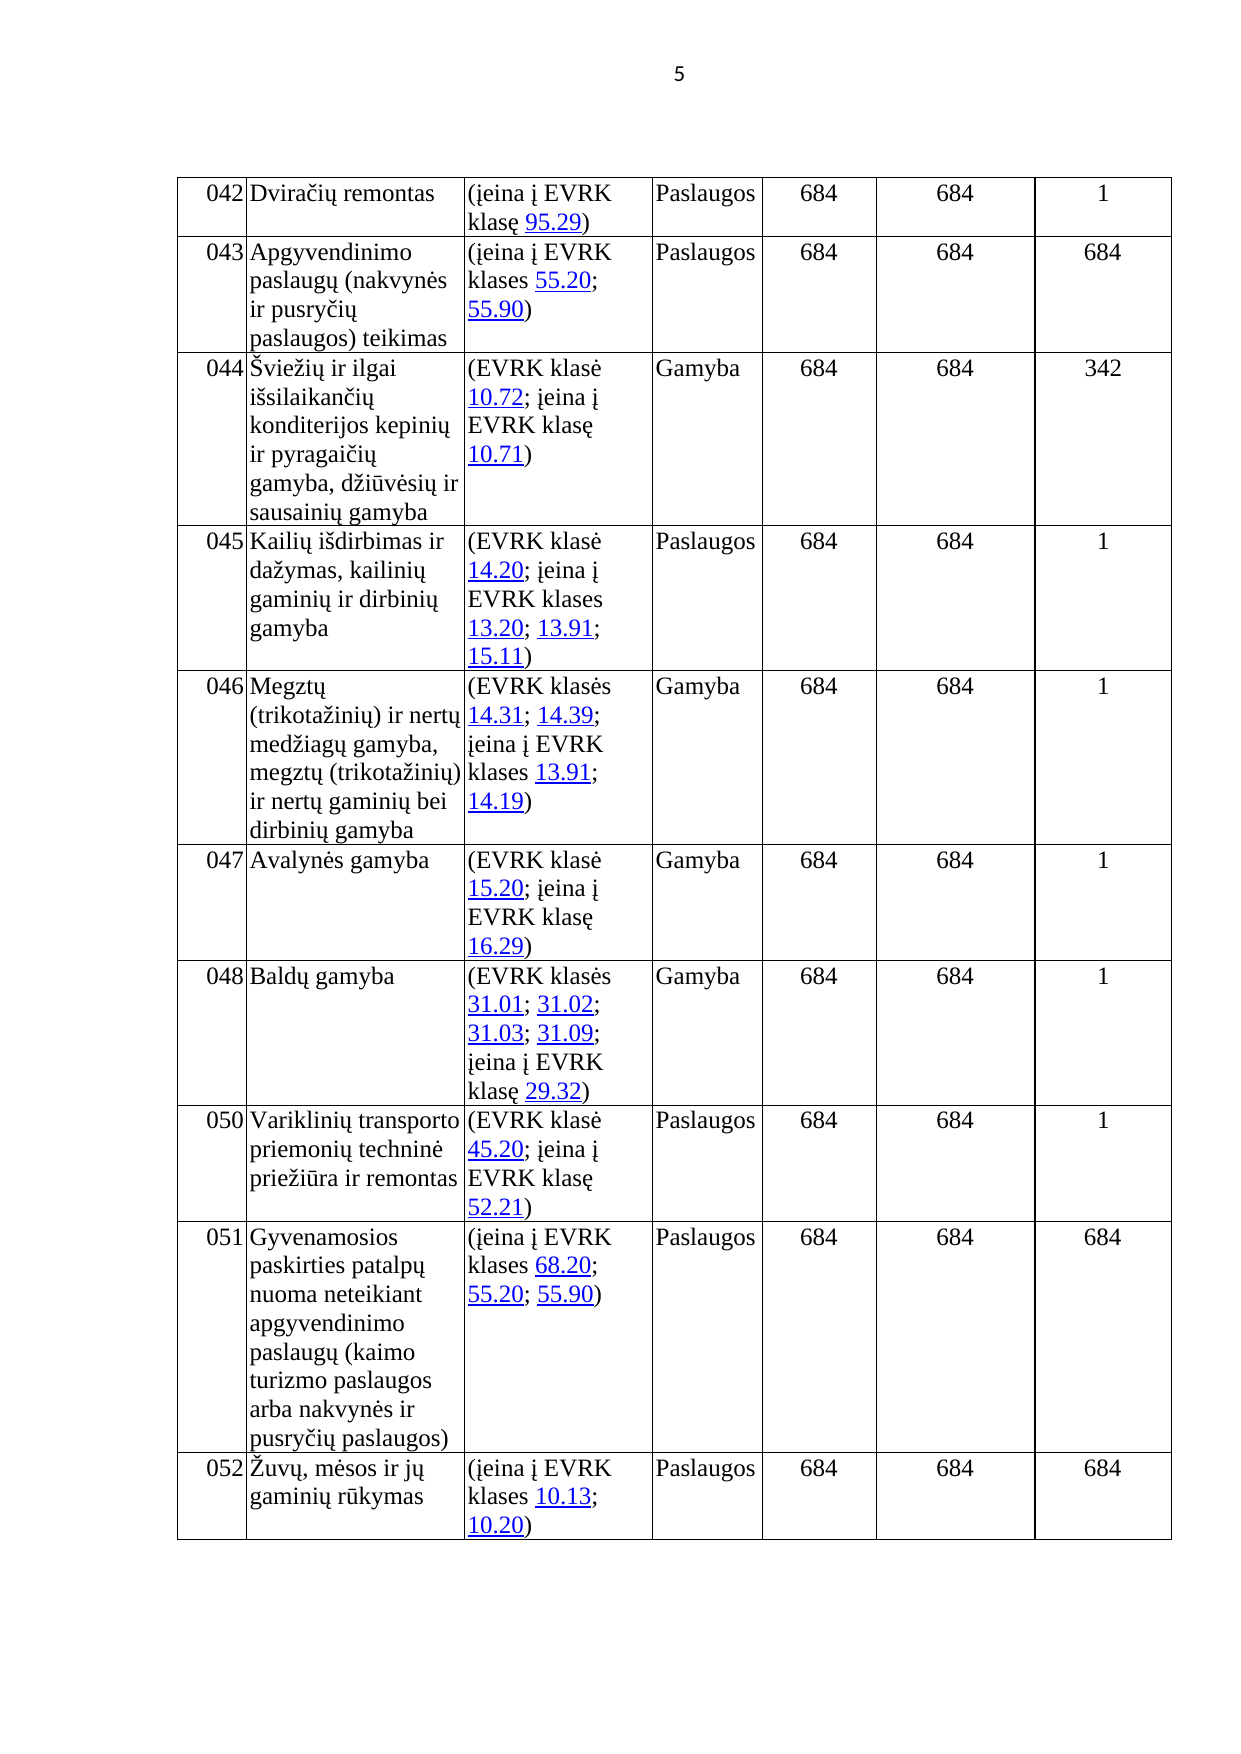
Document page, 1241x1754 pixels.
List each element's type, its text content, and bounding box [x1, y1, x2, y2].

table_cell Baldų gamyba [247, 961, 464, 1104]
table_cell Dviračių remontas [247, 178, 464, 236]
table_cell Gamyba [653, 961, 762, 1104]
table_cell Kailių išdirbimas ir dažymas, kailinių gaminių ir dirbinių gamyba [247, 526, 464, 670]
table_cell 684 [1036, 237, 1171, 352]
table_cell (EVRK klasė 45.20; įeina į EVRK klasę 52.21) [465, 1106, 652, 1221]
table_cell (EVRK klasė 10.72; įeina į EVRK klasę 10.71) [465, 353, 652, 525]
table_cell Paslaugos [653, 526, 762, 670]
table_cell Variklinių transporto priemonių techninė priežiūra ir remontas [247, 1106, 464, 1221]
table_cell 051 [178, 1222, 246, 1452]
table_cell 684 [877, 671, 1034, 844]
table_cell 1 [1036, 845, 1171, 960]
table_cell Apgyvendinimo paslaugų (nakvynės ir pusryčių paslaugos) teikimas [247, 237, 464, 352]
table_cell 1 [1036, 671, 1171, 844]
table_cell (EVRK klasė 14.20; įeina į EVRK klases 13.20; 13.91; 15.11) [465, 526, 652, 670]
table_cell 684 [763, 1222, 876, 1452]
table_cell Paslaugos [653, 1453, 762, 1539]
table_cell 050 [178, 1106, 246, 1221]
table_cell 048 [178, 961, 246, 1104]
table_cell 046 [178, 671, 246, 844]
table_cell 684 [763, 178, 876, 236]
table_cell 052 [178, 1453, 246, 1539]
table_cell 684 [1036, 1222, 1171, 1452]
table_cell (EVRK klasė 15.20; įeina į EVRK klasę 16.29) [465, 845, 652, 960]
table_cell 684 [763, 1106, 876, 1221]
table_cell 684 [877, 1453, 1034, 1539]
table_cell 047 [178, 845, 246, 960]
table_cell 684 [877, 178, 1034, 236]
table_cell Žuvų, mėsos ir jų gaminių rūkymas [247, 1453, 464, 1539]
table_cell 684 [877, 961, 1034, 1104]
table_cell Avalynės gamyba [247, 845, 464, 960]
table_cell (įeina į EVRK klasę 95.29) [465, 178, 652, 236]
table_cell Paslaugos [653, 1106, 762, 1221]
table_cell 1 [1036, 178, 1171, 236]
table_cell 684 [763, 961, 876, 1104]
table_cell Gamyba [653, 353, 762, 525]
table_cell 684 [877, 1222, 1034, 1452]
table_cell 684 [763, 237, 876, 352]
table_cell Paslaugos [653, 178, 762, 236]
table_cell 684 [1036, 1453, 1171, 1539]
table_cell 684 [763, 1453, 876, 1539]
table_cell 042 [178, 178, 246, 236]
table_cell Gamyba [653, 671, 762, 844]
table_cell Gamyba [653, 845, 762, 960]
table_cell 045 [178, 526, 246, 670]
table_cell 043 [178, 237, 246, 352]
table_cell 684 [763, 353, 876, 525]
table_cell (EVRK klasės 14.31; 14.39; įeina į EVRK klases 13.91; 14.19) [465, 671, 652, 844]
table_cell 684 [763, 845, 876, 960]
table_cell (įeina į EVRK klases 55.20; 55.90) [465, 237, 652, 352]
table_cell 1 [1036, 1106, 1171, 1221]
table_cell 1 [1036, 961, 1171, 1104]
table_cell 684 [877, 1106, 1034, 1221]
table_cell 684 [877, 526, 1034, 670]
table_cell 684 [877, 237, 1034, 352]
table_cell 684 [877, 353, 1034, 525]
table_cell Paslaugos [653, 237, 762, 352]
table_cell Paslaugos [653, 1222, 762, 1452]
table_cell 684 [763, 671, 876, 844]
table_cell 684 [763, 526, 876, 670]
table_cell 1 [1036, 526, 1171, 670]
table_cell Šviežių ir ilgai išsilaikančių konditerijos kepinių ir pyragaičių gamyba, džiūvėsių ir sausainių gamyba [247, 353, 464, 525]
table_cell (įeina į EVRK klases 68.20; 55.20; 55.90) [465, 1222, 652, 1452]
table_cell 684 [877, 845, 1034, 960]
table_cell 044 [178, 353, 246, 525]
table_cell (įeina į EVRK klases 10.13; 10.20) [465, 1453, 652, 1539]
table_cell 342 [1036, 353, 1171, 525]
table_cell (EVRK klasės 31.01; 31.02; 31.03; 31.09; įeina į EVRK klasę 29.32) [465, 961, 652, 1104]
table_cell Megztų (trikotažinių) ir nertų medžiagų gamyba, megztų (trikotažinių) ir nertų gaminių bei dirbinių gamyba [247, 671, 464, 844]
table_cell Gyvenamosios paskirties patalpų nuoma neteikiant apgyvendinimo paslaugų (kaimo turizmo paslaugos arba nakvynės ir pusryčių paslaugos) [247, 1222, 464, 1452]
